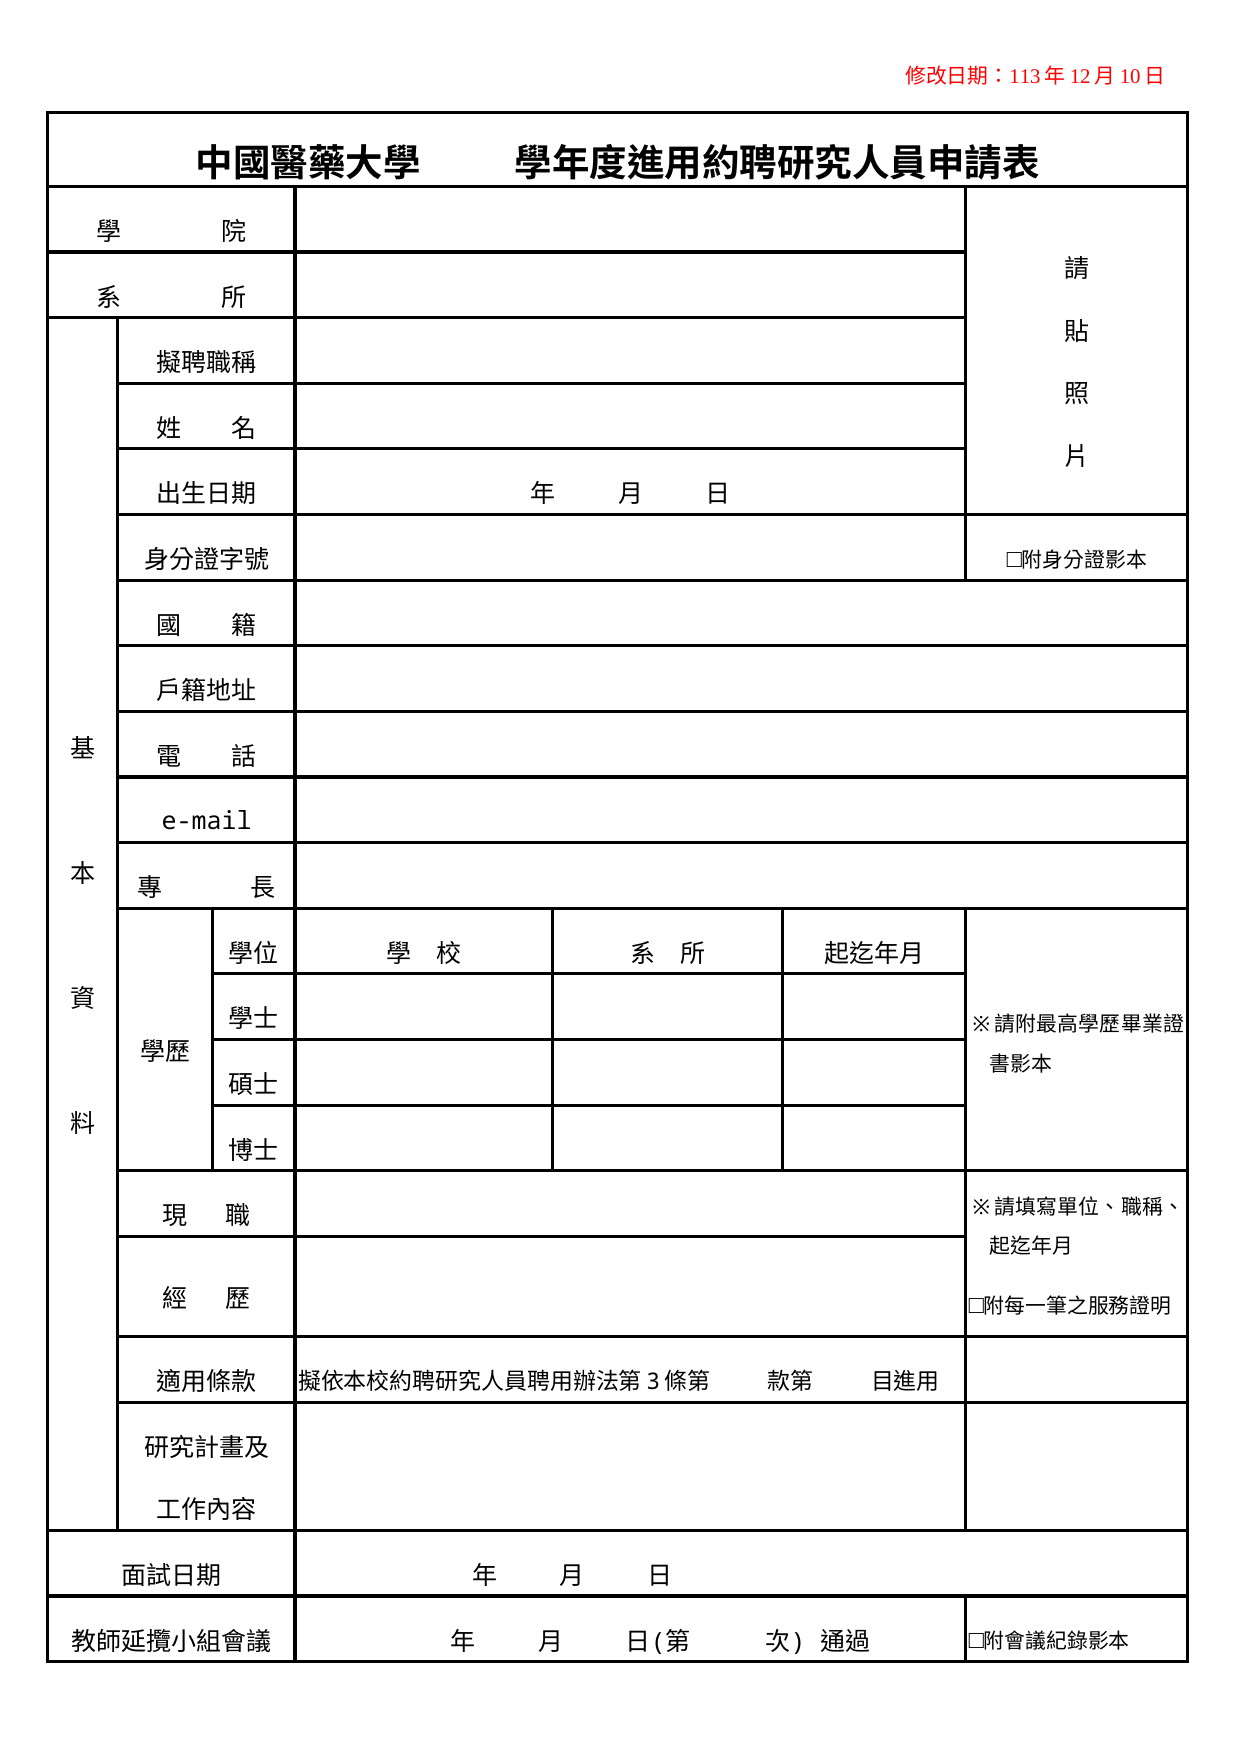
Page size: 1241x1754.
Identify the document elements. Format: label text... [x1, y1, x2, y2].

table_cell 碩士 [214, 1041, 293, 1103]
table_cell [554, 975, 781, 1038]
table_cell [297, 975, 551, 1038]
table_cell 學位 [214, 910, 293, 972]
table_cell 起迄年月 [784, 910, 964, 972]
table_cell [297, 844, 1186, 907]
table_cell 國 籍 [119, 582, 293, 644]
table_cell [297, 713, 1186, 775]
table_cell □附身分證影本 [967, 516, 1186, 578]
table_cell 系 所 [554, 910, 781, 972]
table_cell [554, 1107, 781, 1169]
table_cell 系 所 [49, 254, 293, 316]
table_cell [297, 647, 1186, 710]
table_cell [297, 254, 964, 316]
table_cell ※請附最高學歷畢業證書影本 [967, 910, 1186, 1169]
table_cell [297, 582, 1186, 644]
table_cell ※請填寫單位、職稱、起迄年月 □附每一筆之服務證明 [967, 1172, 1186, 1335]
table_cell 電 話 [119, 713, 293, 775]
table_cell 基 本 資 料 [49, 319, 116, 1529]
table_cell 年 月 日 [297, 1532, 1186, 1594]
table_cell [784, 975, 964, 1038]
table_cell 出生日期 [119, 450, 293, 513]
table_cell 適用條款 [119, 1338, 293, 1401]
table_cell 年 月 日 [297, 450, 964, 513]
table_cell 學 校 [297, 910, 551, 972]
table_cell [297, 385, 964, 447]
table_cell 擬聘職稱 [119, 319, 293, 382]
table_cell [297, 188, 964, 250]
table_cell [297, 1172, 964, 1235]
table_cell [967, 1338, 1186, 1401]
table_cell e-mail [119, 779, 293, 841]
table_cell [967, 1404, 1186, 1529]
table_cell 學歷 [119, 910, 211, 1169]
table_cell [784, 1107, 964, 1169]
table_cell 年 月 日(第 次) 通過 [297, 1598, 964, 1660]
table_cell [297, 1404, 964, 1529]
table_cell [297, 1238, 964, 1335]
table_cell 擬依本校約聘研究人員聘用辦法第3條第 款第 目進用 [297, 1338, 964, 1401]
table_cell 學士 [214, 975, 293, 1038]
table_cell [297, 779, 1186, 841]
table_cell 專 長 [119, 844, 293, 907]
table_cell 經 歷 [119, 1238, 293, 1335]
table_cell [297, 1041, 551, 1103]
table_cell [297, 319, 964, 382]
table_cell □附會議紀錄影本 [967, 1598, 1186, 1660]
table_cell 身分證字號 [119, 516, 293, 578]
table_cell 研究計畫及 工作內容 [119, 1404, 293, 1529]
table_cell [554, 1041, 781, 1103]
table_cell [784, 1041, 964, 1103]
table_cell 教師延攬小組會議 [49, 1598, 293, 1660]
table_cell 姓 名 [119, 385, 293, 447]
table_cell 博士 [214, 1107, 293, 1169]
table_cell 現 職 [119, 1172, 293, 1235]
table_cell 戶籍地址 [119, 647, 293, 710]
table_cell 請 貼 照 片 [967, 188, 1186, 513]
table_cell [297, 516, 964, 578]
table_cell 面試日期 [49, 1532, 293, 1594]
table_cell 學 院 [49, 188, 293, 250]
table_cell [297, 1107, 551, 1169]
table_header 中國醫藥大學 學年度進用約聘研究人員申請表 [49, 114, 1186, 185]
